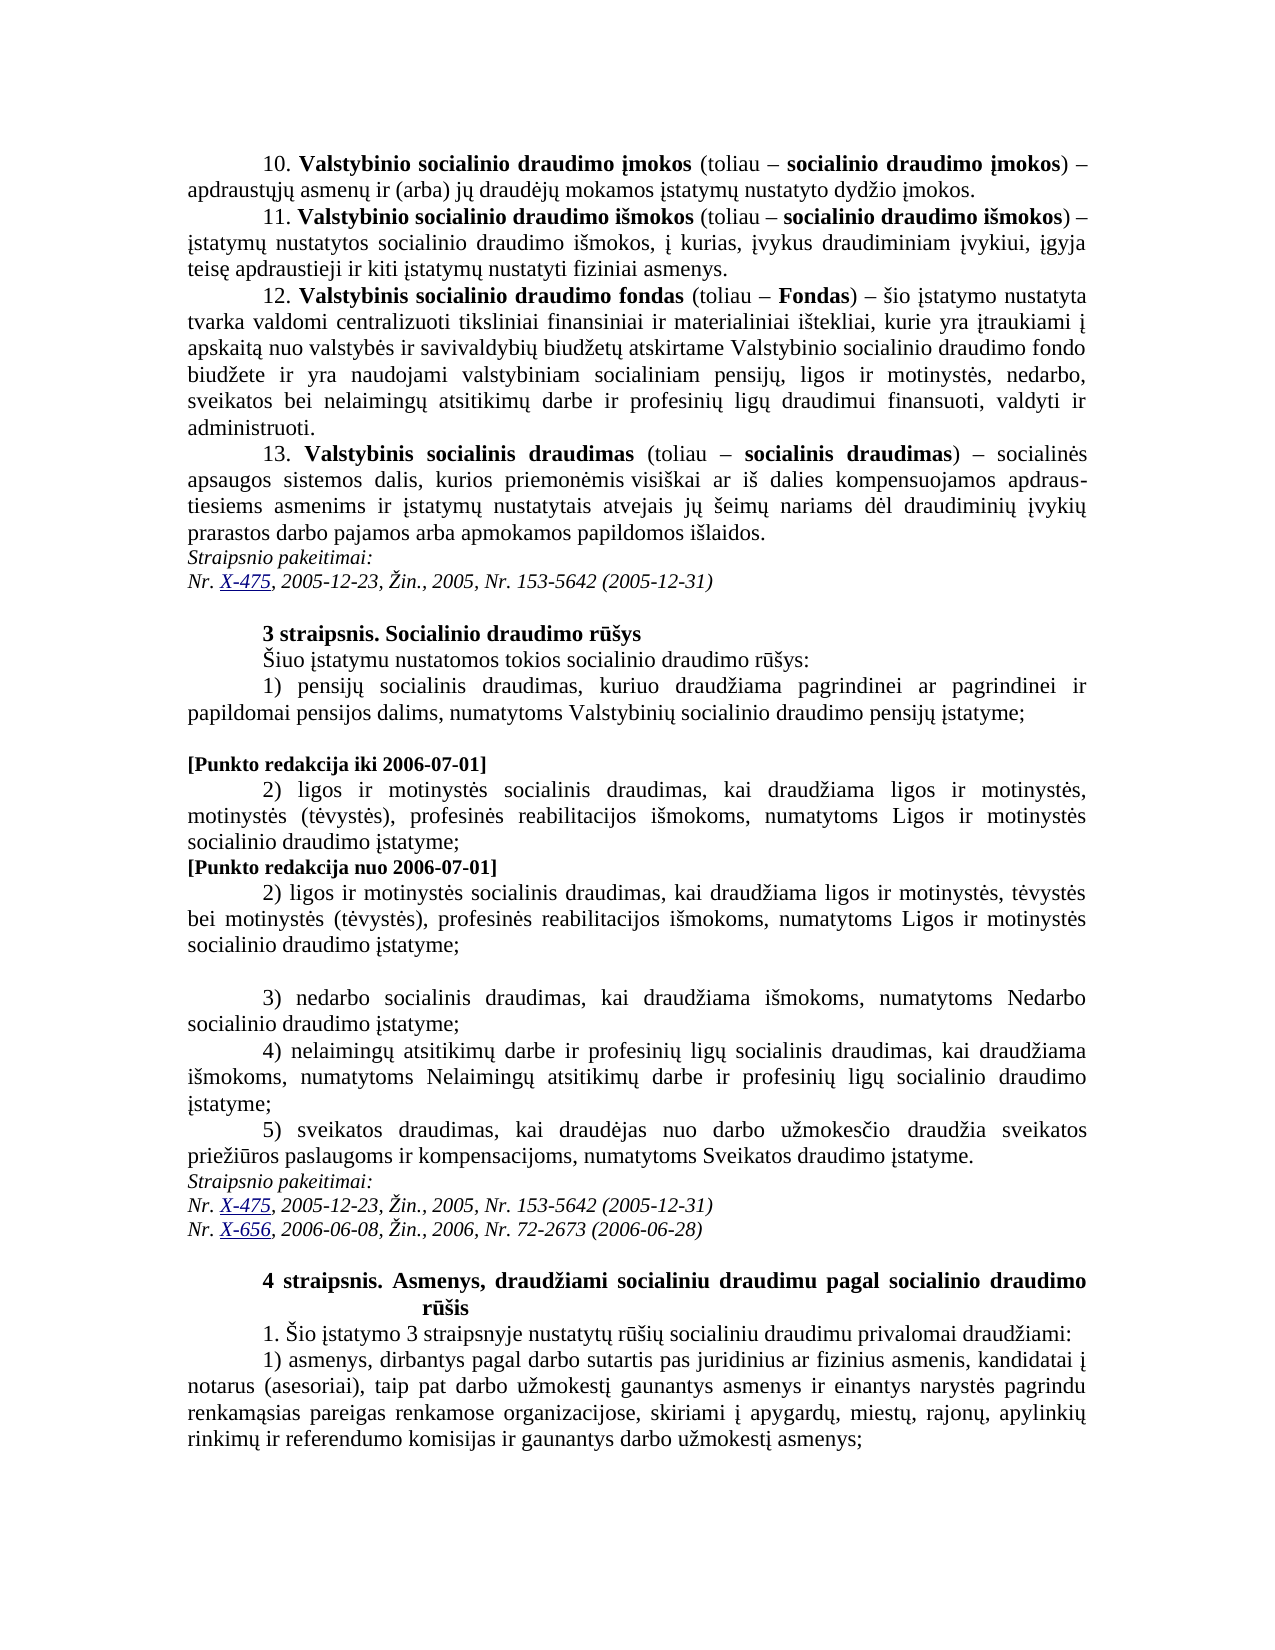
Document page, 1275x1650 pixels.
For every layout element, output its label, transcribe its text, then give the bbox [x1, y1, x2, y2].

text 2) ligos ir motinystės socialinis draudimas, kai draudžiama ligos ir motinystės, motinystės (tėvystės), profesinės reabilitacijos išmokoms, numatytoms Ligos ir motinystės socialinio draudimo įstatyme; [187, 776, 1087, 855]
text 1) pensijų socialinis draudimas, kuriuo draudžiama pagrindinei ar pagrindinei ir papildomai pensijos dalims, numatytoms Valstybinių socialinio draudimo pensijų įstatyme; [187, 672, 1087, 725]
text [Punkto redakcija iki 2006-07-01] [187, 752, 1087, 776]
text 4 straipsnis. Asmenys, draudžiami socialiniu draudimu pagal socialinio draudimo rūšis [262, 1267, 1087, 1320]
text 2) ligos ir motinystės socialinis draudimas, kai draudžiama ligos ir motinystės, tėvystės bei motinystės (tėvystės), profesinės reabilitacijos išmokoms, numatytoms Ligos ir motinystės socialinio draudimo įstatyme; [187, 879, 1087, 958]
text Nr. X-475, 2005-12-23, Žin., 2005, Nr. 153-5642 (2005-12-31) [187, 1193, 1087, 1217]
text 1. Šio įstatymo 3 straipsnyje nustatytų rūšių socialiniu draudimu privalomai draudžiami: [187, 1320, 1087, 1346]
text 5) sveikatos draudimas, kai draudėjas nuo darbo užmokesčio draudžia sveikatos priežiūros paslaugoms ir kompensacijoms, numatytoms Sveikatos draudimo įstatyme. [187, 1116, 1087, 1169]
text Straipsnio pakeitimai: [187, 545, 1087, 569]
text 4) nelaimingų atsitikimų darbe ir profesinių ligų socialinis draudimas, kai draudžiama išmokoms, numatytoms Nelaimingų atsitikimų darbe ir profesinių ligų socialinio draudimo įstatyme; [187, 1037, 1087, 1116]
text 10. Valstybinio socialinio draudimo įmokos (toliau – socialinio draudimo įmokos) – apdraustųjų asmenų ir (arba) jų draudėjų mokamos įstatymų nustatyto dydžio įmokos. [187, 150, 1087, 203]
text 11. Valstybinio socialinio draudimo išmokos (toliau – socialinio draudimo išmokos) – įstatymų nustatytos socialinio draudimo išmokos, į kurias, įvykus draudiminiam įvykiui, įgyja teisę apdraustieji ir kiti įstatymų nustatyti fiziniai asmenys. [187, 203, 1087, 282]
text [Punkto redakcija nuo 2006-07-01] [187, 855, 1087, 879]
text Nr. X-475, 2005-12-23, Žin., 2005, Nr. 153-5642 (2005-12-31) [187, 569, 1087, 593]
text 12. Valstybinis socialinio draudimo fondas (toliau – Fondas) – šio įstatymo nustatyta tvarka valdomi centralizuoti tiksliniai finansiniai ir materialiniai ištekliai, kurie yra įtraukiami į apskaitą nuo valstybės ir savivaldybių biudžetų atskirtame Valstybinio socialinio draudimo fondo biudžete ir yra naudojami valstybiniam socialiniam pensijų, ligos ir motinystės, nedarbo, sveikatos bei nelaimingų atsitikimų darbe ir profesinių ligų draudimui finansuoti, valdyti ir administruoti. [187, 282, 1087, 440]
text 1) asmenys, dirbantys pagal darbo sutartis pas juridinius ar fizinius asmenis, kandidatai į notarus (asesoriai), taip pat darbo užmokestį gaunantys asmenys ir einantys narystės pagrindu renkamąsias pareigas renkamose organizacijose, skiriami į apygardų, miestų, rajonų, apylinkių rinkimų ir referendumo komisijas ir gaunantys darbo užmokestį asmenys; [187, 1346, 1087, 1452]
text 13. Valstybinis socialinis draudimas (toliau – socialinis draudimas) – socialinės apsaugos sistemos dalis, kurios priemonėmis visiškai ar iš dalies kompensuojamos apdraus­tiesiems asmenims ir įstatymų nustatytais atvejais jų šeimų nariams dėl draudiminių įvykių prarastos darbo pajamos arba apmokamos papildomos išlaidos. [187, 440, 1087, 545]
text 3 straipsnis. Socialinio draudimo rūšys [187, 620, 1087, 646]
text Straipsnio pakeitimai: [187, 1169, 1087, 1193]
text Šiuo įstatymu nustatomos tokios socialinio draudimo rūšys: [187, 646, 1087, 672]
text Nr. X-656, 2006-06-08, Žin., 2006, Nr. 72-2673 (2006-06-28) [187, 1217, 1087, 1241]
text 3) nedarbo socialinis draudimas, kai draudžiama išmokoms, numatytoms Nedarbo socialinio draudimo įstatyme; [187, 984, 1087, 1037]
